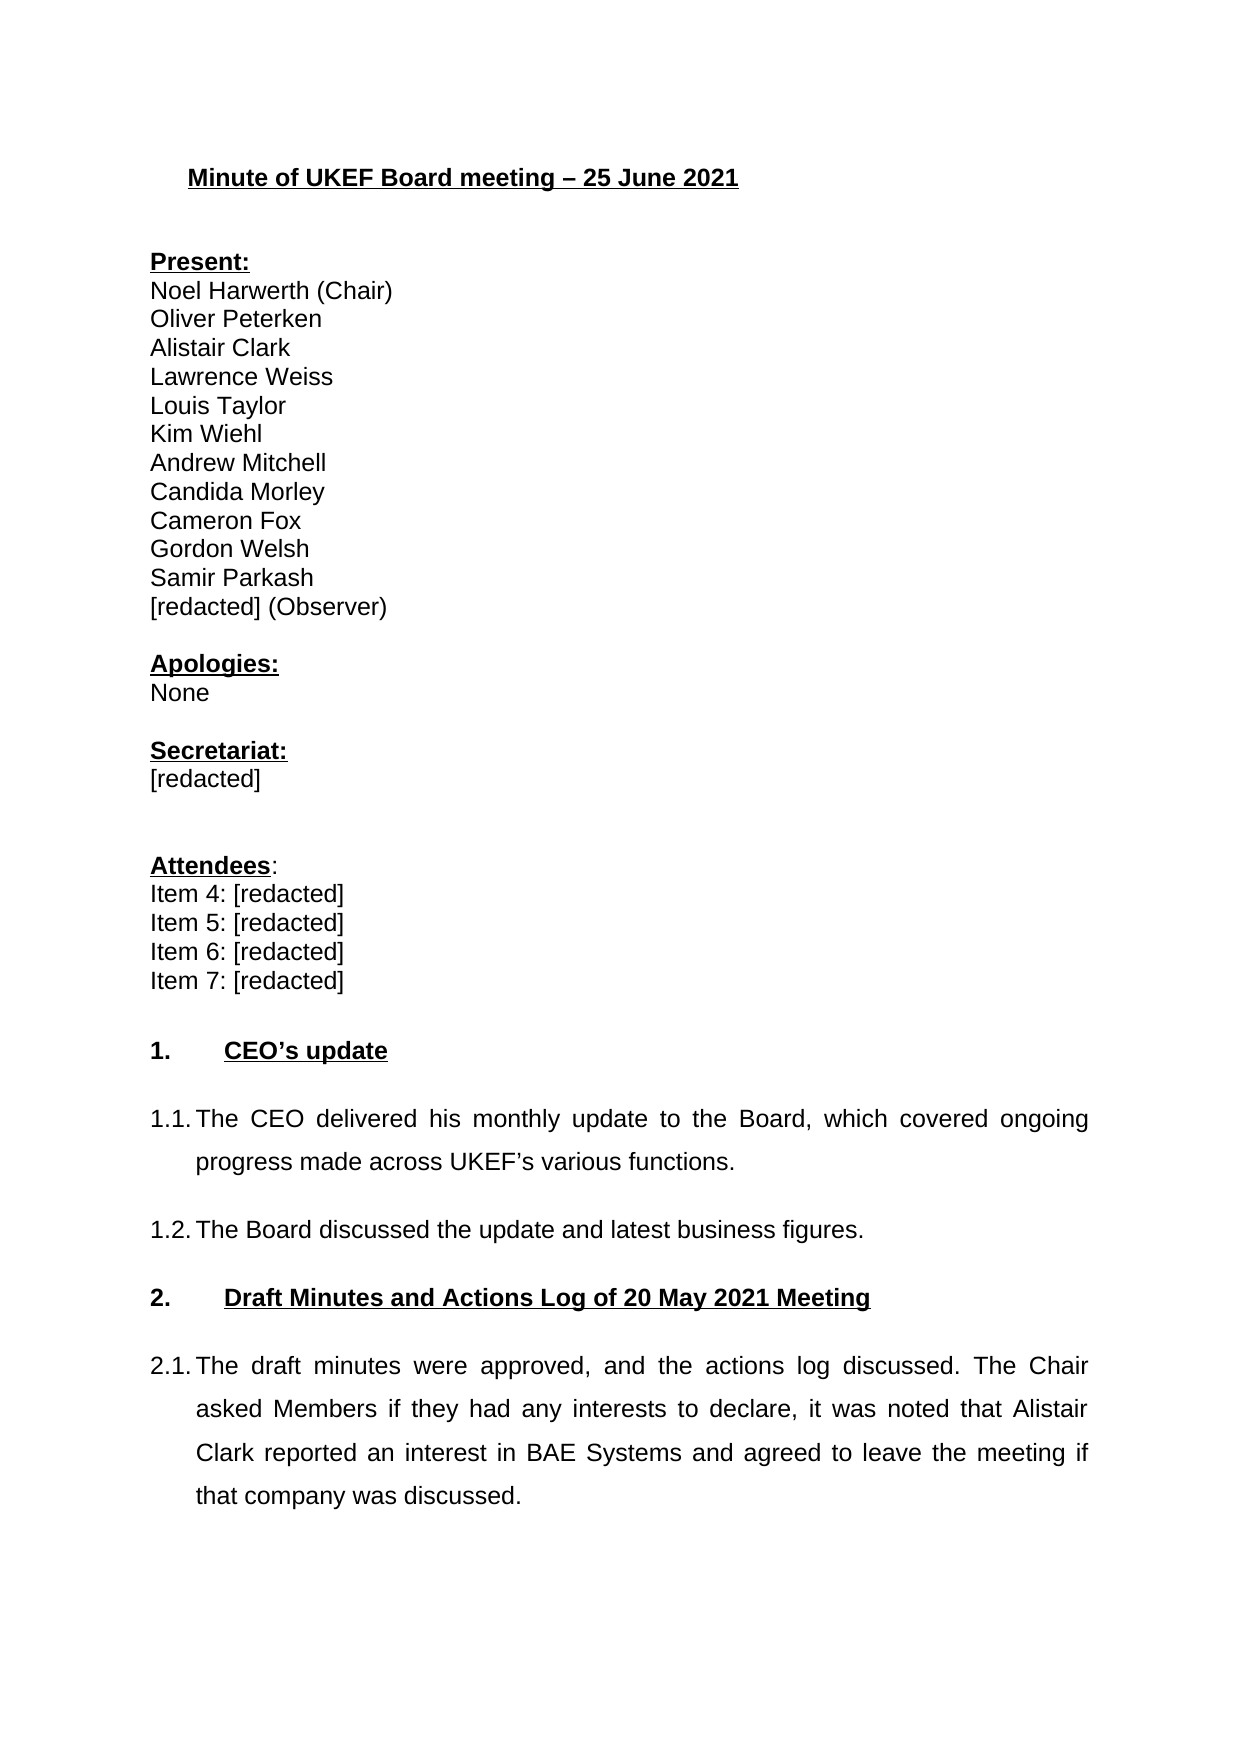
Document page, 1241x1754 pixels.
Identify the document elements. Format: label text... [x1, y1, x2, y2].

list The Board discussed the update and latest business figures. [150, 1215, 1090, 1244]
text Alistair Clark [150, 333, 1090, 362]
text Present: [150, 247, 1090, 276]
list Draft Minutes and Actions Log of 20 May 2021 Meeting [150, 1283, 1090, 1312]
list CEO’s update [150, 1036, 1090, 1064]
text Attendees: [150, 851, 1090, 879]
text Louis Taylor [150, 391, 1090, 419]
text Cameron Fox [150, 506, 1090, 534]
text None [150, 678, 1090, 707]
list The draft minutes were approved, and the actions log discussed. The Chair asked Members if they had any interests to declare, it was noted that Alistair Clark reported an interest in BAE Systems and agreed to leave the meeting if that company was discussed. [150, 1351, 1090, 1509]
text Oliver Peterken [150, 304, 1090, 333]
text Andrew Mitchell [150, 448, 1090, 477]
list The CEO delivered his monthly update to the Board, which covered ongoing progress made across UKEF’s various functions. [150, 1104, 1090, 1176]
text Item 5: [redacted] [150, 908, 1090, 937]
text [redacted] [150, 764, 1090, 793]
text Apologies: [150, 649, 1090, 678]
text Lawrence Weiss [150, 362, 1090, 391]
list Minute of UKEF Board meeting – 25 June 2021 [187, 162, 1090, 191]
text [redacted] (Observer) [150, 592, 1090, 621]
text Kim Wiehl [150, 419, 1090, 448]
text Item 7: [redacted] [150, 966, 1090, 994]
text Candida Morley [150, 477, 1090, 506]
text Item 6: [redacted] [150, 937, 1090, 966]
text Gordon Welsh [150, 534, 1090, 563]
text Secretariat: [150, 736, 1090, 764]
text Item 4: [redacted] [150, 879, 1090, 908]
text Noel Harwerth (Chair) [150, 276, 1090, 304]
text Samir Parkash [150, 563, 1090, 592]
